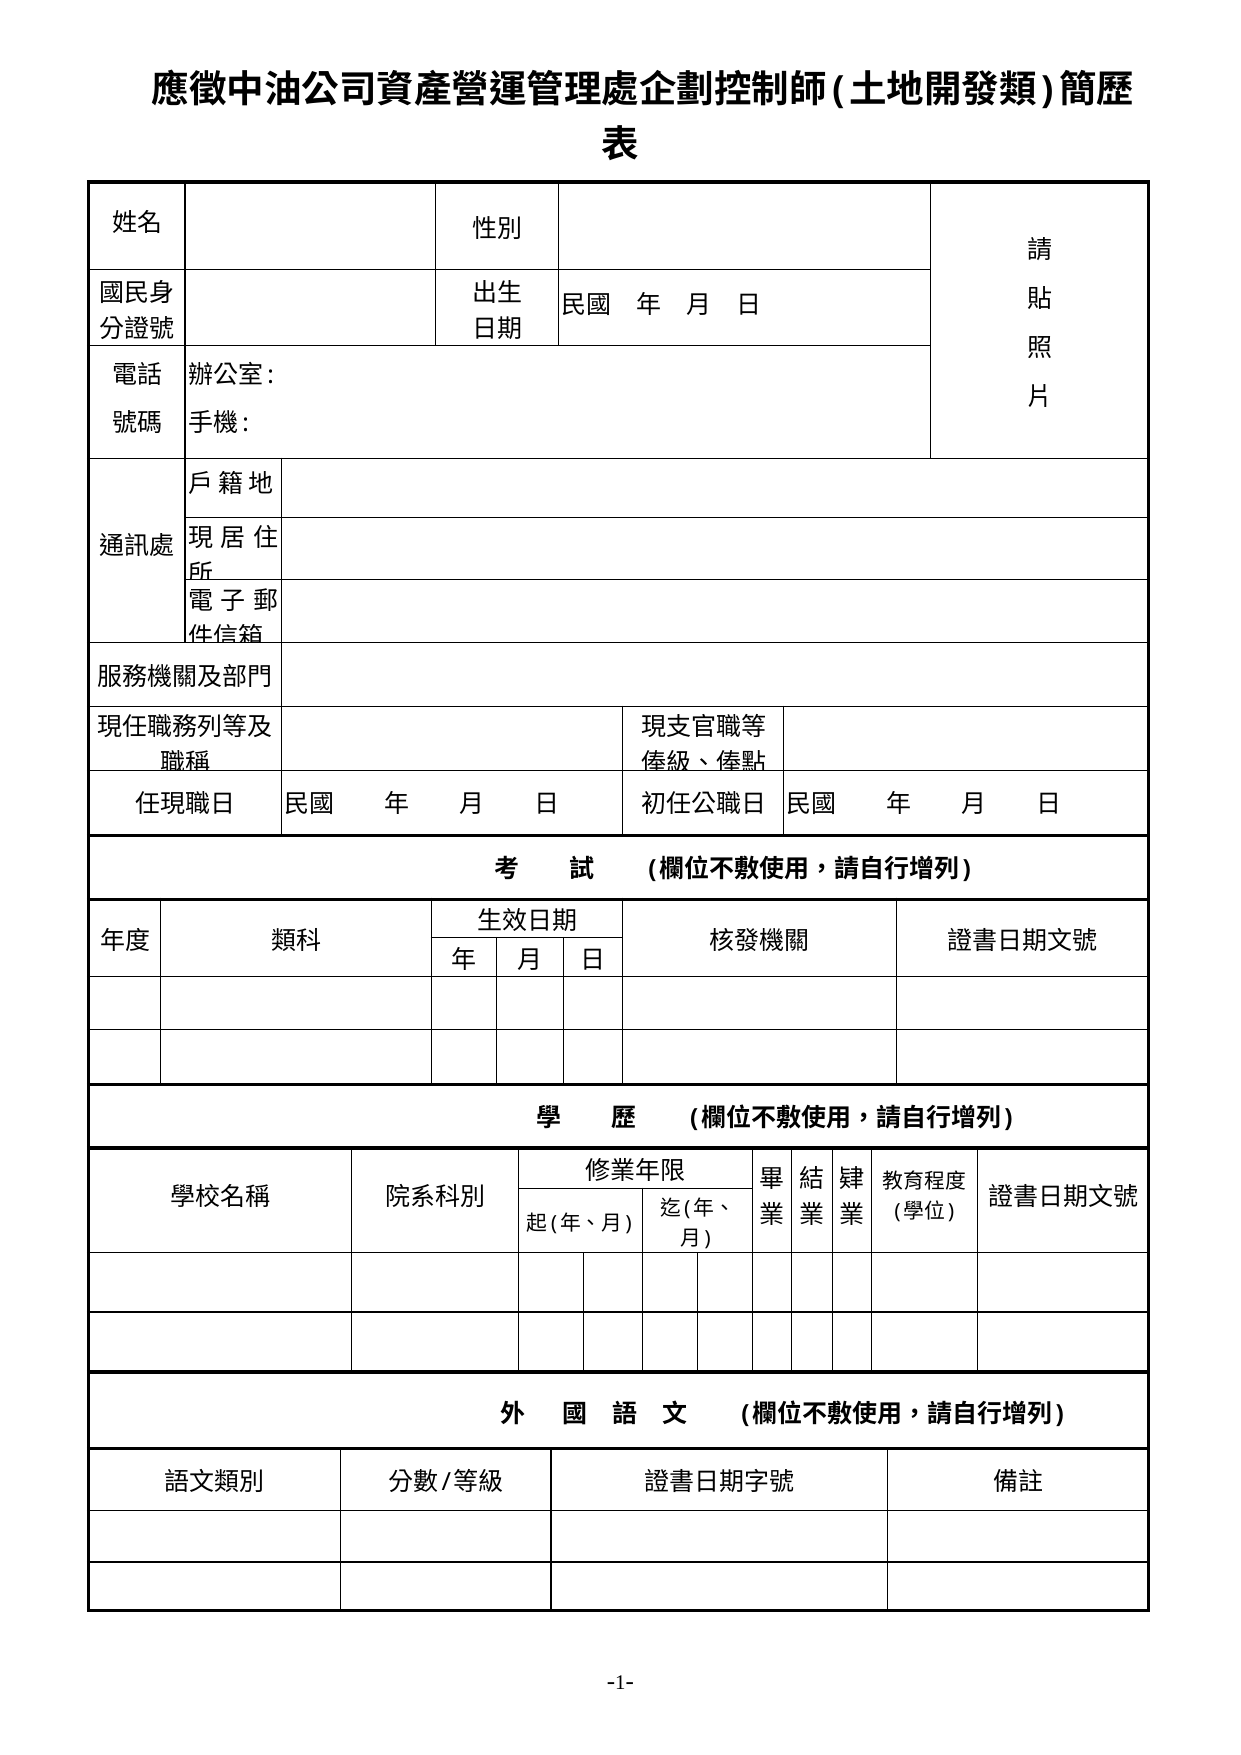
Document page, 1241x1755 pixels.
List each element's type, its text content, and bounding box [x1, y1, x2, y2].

table_cell 通訊處 [90, 459, 184, 642]
table_cell [978, 1253, 1147, 1311]
table_header 性別 [436, 184, 558, 269]
table_cell 任現職日 [90, 771, 281, 833]
table_cell 月 [497, 938, 563, 976]
table_cell [186, 270, 435, 345]
table_cell 民國 年 月 日 [559, 270, 930, 345]
table_cell [552, 1511, 887, 1561]
table_cell 學校名稱 [90, 1150, 351, 1252]
table_cell [282, 580, 1147, 642]
table_cell [978, 1313, 1147, 1370]
table_cell 考 試 (欄位不敷使用，請自行增列) [90, 837, 1147, 897]
text 應徵中油公司資產營運管理處企劃控制師(土地開發類)簡歷表 [89, 59, 1152, 168]
table_cell 畢業 [753, 1150, 791, 1252]
table_header 姓名 [90, 184, 184, 269]
table_cell 電子郵件信箱 信箱 [186, 580, 281, 642]
table_cell 起(年、月) [519, 1189, 642, 1252]
table_cell 分數/等級 [341, 1450, 550, 1510]
table_cell 民國 年 月 日 [282, 771, 622, 833]
table_cell [90, 1511, 340, 1561]
table_cell [753, 1253, 791, 1311]
table_cell [90, 1563, 340, 1608]
table_cell 日 [564, 938, 622, 976]
table_cell 證書日期文號 [978, 1150, 1147, 1252]
table_cell [282, 643, 1147, 706]
table_cell 院系科別 [352, 1150, 518, 1252]
table_cell [352, 1313, 518, 1370]
table_cell 語文類別 [90, 1450, 340, 1510]
table_cell 民國 年 月 日 [784, 771, 1147, 833]
table_cell [161, 1030, 431, 1082]
table_cell [432, 977, 496, 1029]
table_cell 現任職務列等及職稱 [90, 707, 281, 769]
table_cell [584, 1313, 642, 1370]
table_cell [698, 1313, 752, 1370]
table_cell [897, 977, 1147, 1029]
table_cell 年 [432, 938, 496, 976]
table_cell 備註 [888, 1450, 1147, 1510]
table_cell [698, 1253, 752, 1311]
table_cell [90, 1030, 160, 1082]
table_cell 生效日期 [432, 901, 622, 937]
table_cell [643, 1253, 697, 1311]
table_cell [432, 1030, 496, 1082]
table_cell [623, 1030, 896, 1082]
table_cell [90, 1253, 351, 1311]
table_cell [497, 977, 563, 1029]
table_cell [341, 1563, 550, 1608]
table_cell [833, 1313, 871, 1370]
table_cell [897, 1030, 1147, 1082]
table_cell [872, 1253, 977, 1311]
table_cell [792, 1253, 832, 1311]
table_cell [564, 1030, 622, 1082]
table_header [559, 184, 930, 269]
table_cell [352, 1253, 518, 1311]
table_cell 電話 號碼 [90, 346, 184, 457]
table_cell [792, 1313, 832, 1370]
table_cell [623, 977, 896, 1029]
table_cell [497, 1030, 563, 1082]
table_cell [643, 1313, 697, 1370]
table_cell 證書日期字號 [552, 1450, 887, 1510]
table_cell [584, 1253, 642, 1311]
table_cell [161, 977, 431, 1029]
table_cell 服務機關及部門 [90, 643, 281, 706]
table_cell [833, 1253, 871, 1311]
table_cell 現居住所 [186, 518, 281, 579]
table_cell 年度 [90, 901, 160, 976]
table_cell 外 國 語 文 (欄位不敷使用，請自行增列) [90, 1374, 1147, 1447]
table_header [186, 184, 435, 269]
table_cell 初任公職日 [623, 771, 783, 833]
table_cell [282, 459, 1147, 517]
table_cell 現支官職等 俸級、俸點 [623, 707, 783, 769]
table_cell 類科 [161, 901, 431, 976]
table_cell [519, 1313, 583, 1370]
table_cell [519, 1253, 583, 1311]
table_cell 證書日期文號 [897, 901, 1147, 976]
table_cell [753, 1313, 791, 1370]
table_cell [888, 1511, 1147, 1561]
table_cell 迄(年、月) [643, 1189, 752, 1252]
table_cell 戶籍地 [186, 459, 281, 517]
table_cell 國民身分證號 [90, 270, 184, 345]
table_cell 核發機關 [623, 901, 896, 976]
table_cell [90, 1313, 351, 1370]
table_cell [282, 707, 622, 769]
table_cell [341, 1511, 550, 1561]
table_cell 辦公室: 手機: [186, 346, 930, 457]
table_cell [872, 1313, 977, 1370]
table_cell [784, 707, 1147, 769]
table_header 請 貼 照 片 [931, 184, 1147, 457]
table_cell 學 歷 (欄位不敷使用，請自行增列) [90, 1086, 1147, 1146]
table_cell [282, 518, 1147, 579]
table_cell [564, 977, 622, 1029]
table_cell 肄業 [833, 1150, 871, 1252]
table_cell 修業年限 [519, 1150, 752, 1188]
table_cell [90, 977, 160, 1029]
table_cell [552, 1563, 887, 1608]
table_cell 教育程度(學位) [872, 1150, 977, 1252]
table_cell 出生 日期 [436, 270, 558, 345]
table_cell [888, 1563, 1147, 1608]
table_cell 結業 [792, 1150, 832, 1252]
